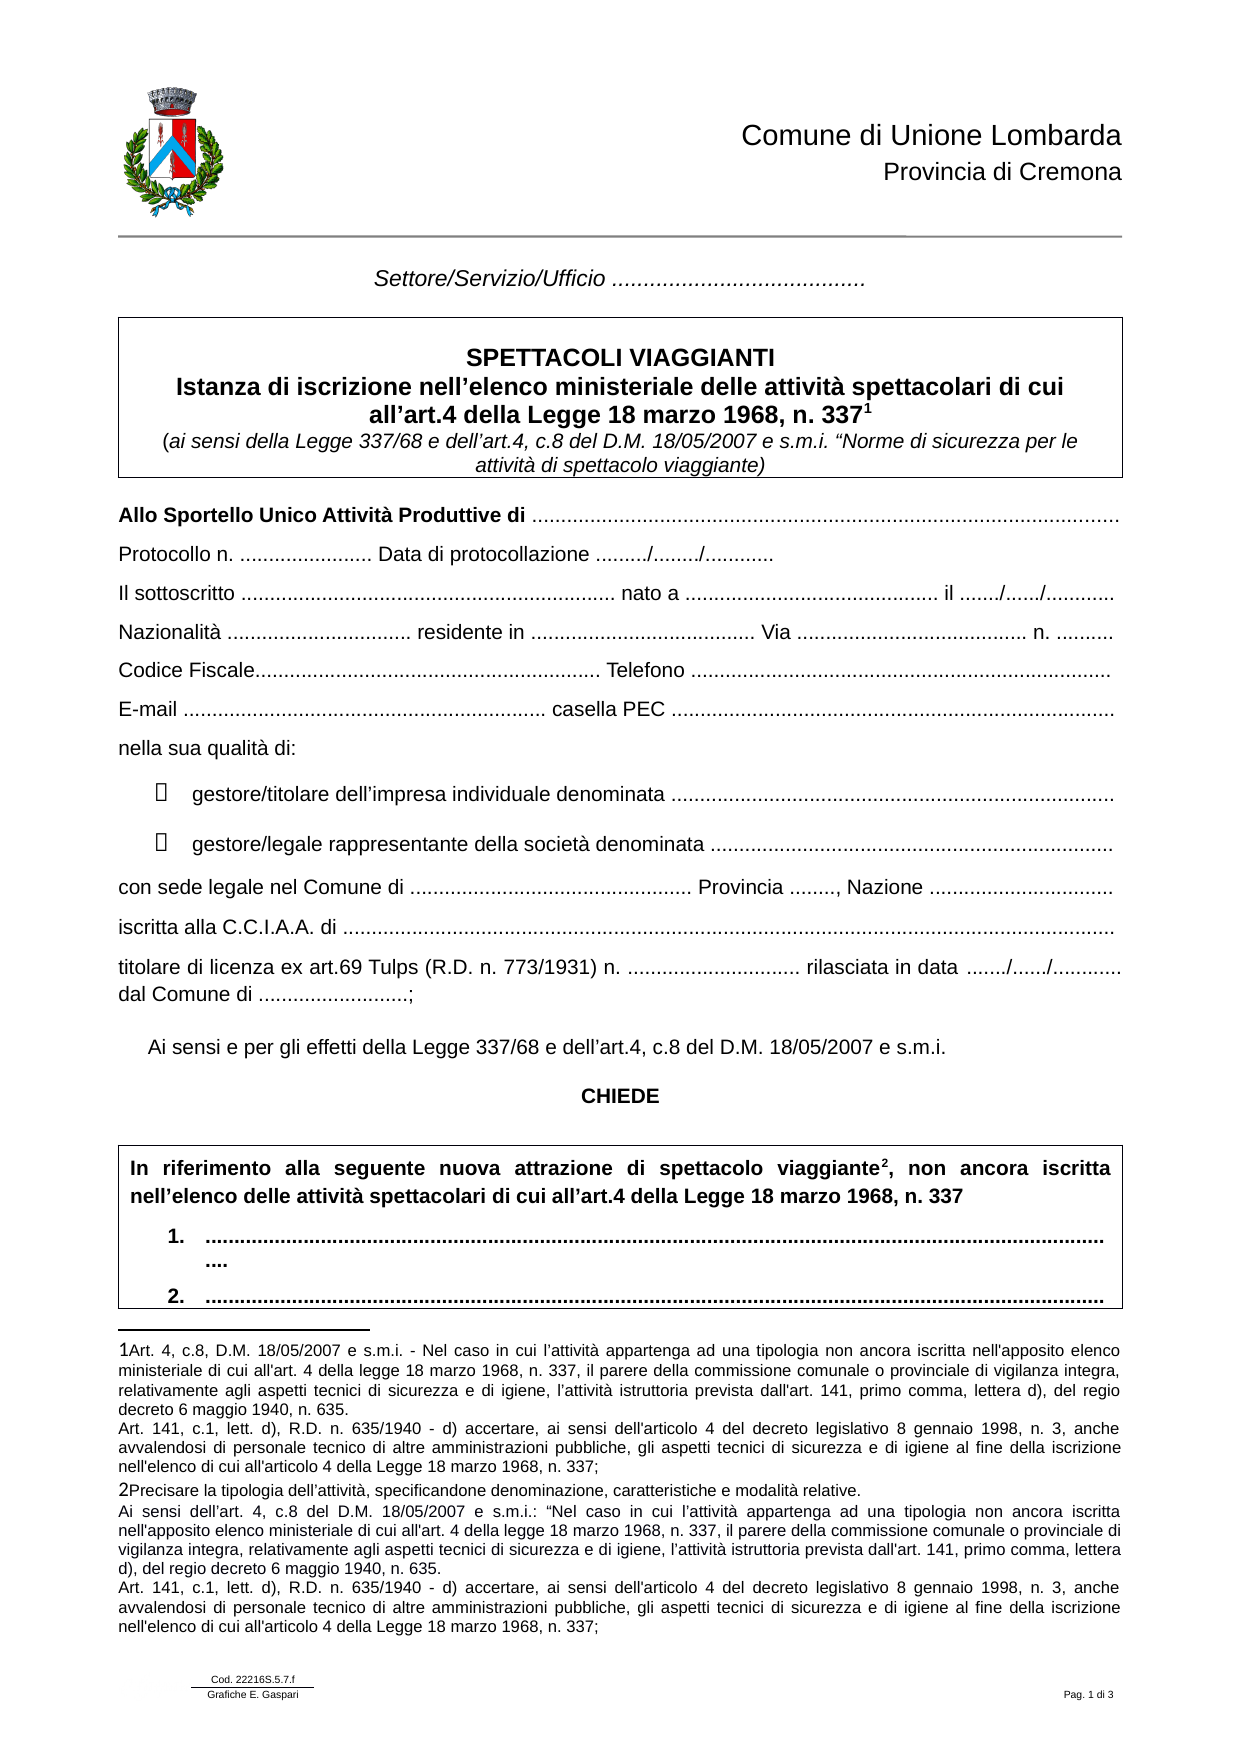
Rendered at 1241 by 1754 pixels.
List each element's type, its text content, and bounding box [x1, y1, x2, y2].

text  gestore/titolare dell’impresa individuale denominata ............................................................................. [153, 775, 1122, 809]
text Il sottoscritto ................................................................. nato a ............................................ il ......./....../............ [118, 581, 1122, 604]
picture [122, 87, 224, 219]
table_header SPETTACOLI VIAGGIANTI Istanza di iscrizione nell’elenco ministeriale delle attività spettacolari di cui all’art.4 della Legge 18 marzo 1968, n. 337 (ai sensi della Legge 337/68 e dell’art.4, c.8 del D.M. 18/05/2007 e s.m.i. “Norme di sicurezza per le attività di spettacolo viaggiante) [119, 318, 1122, 477]
text Protocollo n. ....................... Data di protocollazione ........./......../............ [118, 542, 1122, 566]
text iscritta alla C.C.I.A.A. di ...................................................................................................................................... [118, 915, 1122, 939]
text Comune di Unione Lombarda [224, 118, 1122, 152]
text  gestore/legale rappresentante della società denominata ...................................................................... [153, 825, 1122, 859]
text con sede legale nel Comune di ................................................. Provincia ........, Nazione ................................ [118, 875, 1122, 899]
text E-mail ............................................................... casella PEC ............................................................................. [118, 697, 1122, 721]
text Allo Sportello Unico Attività Produttive di [118, 503, 1122, 527]
text Provincia di Cremona [224, 157, 1122, 185]
text Settore/Servizio/Ufficio ........................................ [118, 265, 1122, 291]
table_header In riferimento alla seguente nuova attrazione di spettacolo viaggiante, non ancora iscritta nell’elenco delle attività spettacolari di cui all’art.4 della Legge 18 marzo 1968, n. 337 ................................................................................................................................................................ ................................................................................................................................................................ ................................................................................................................................................................ ................................................................................................................................................................ l’attivazione della C.C.P.V.L.P.S. al fine dell’iscrizione nell’elenco ministeriale ex art. 4, L. 337/68, affinché verifichi l’idoneità della documentazione tecnica illustrativa e certificativa allegata, sottoscritta da professionista abilitato, direttamente o tramite apposita certificazione da parte di organismo di certificazione accreditato, atta a dimostrare la sussistenza dei requisiti tecnici di cui all'art.3 del D.M. 18/05/2007 e s.m.i., comprensiva di: copia del manuale di uso e manutenzione dell’attività, redatto dal costruttore con le istruzioni complete, incluse quelle relative al montaggio e smontaggio, al funzionamento e alla manutenzione; copia del libretto dell’attività. sottoponga l’attività ad un controllo di regolare funzionamento nelle ordinarie condizioni di esercizio, accertando l’esistenza di un verbale di collaudo redatto da professionista abilitato o di apposita certificazione da parte di organismo di certificazione accreditato. Il controllo viene richiesto a partire dal giorno ....../....../............ Ai fini della competenza della Commissione, si evidenzia che la capienza presunta di ogni singola attrazione è  inferiore  superiore ai 1.300 posti. [119, 1146, 1122, 1308]
text Nazionalità ................................ residente in ....................................... Via ........................................ n. .......... [118, 619, 1122, 643]
text titolare di licenza ex art.69 Tulps (R.D. n. 773/1931) n. .............................. rilasciata in data ......./....../............ dal Comune di ..........................; [118, 955, 1122, 1006]
text Codice Fiscale............................................................ Telefono ......................................................................... [118, 658, 1122, 682]
text Ai sensi e per gli effetti della Legge 337/68 e dell’art.4, c.8 del D.M. 18/05/2007 e s.m.i. [118, 1035, 1122, 1059]
text nella sua qualità di: [118, 736, 1122, 760]
subtitle CHIEDE [118, 1084, 1122, 1108]
